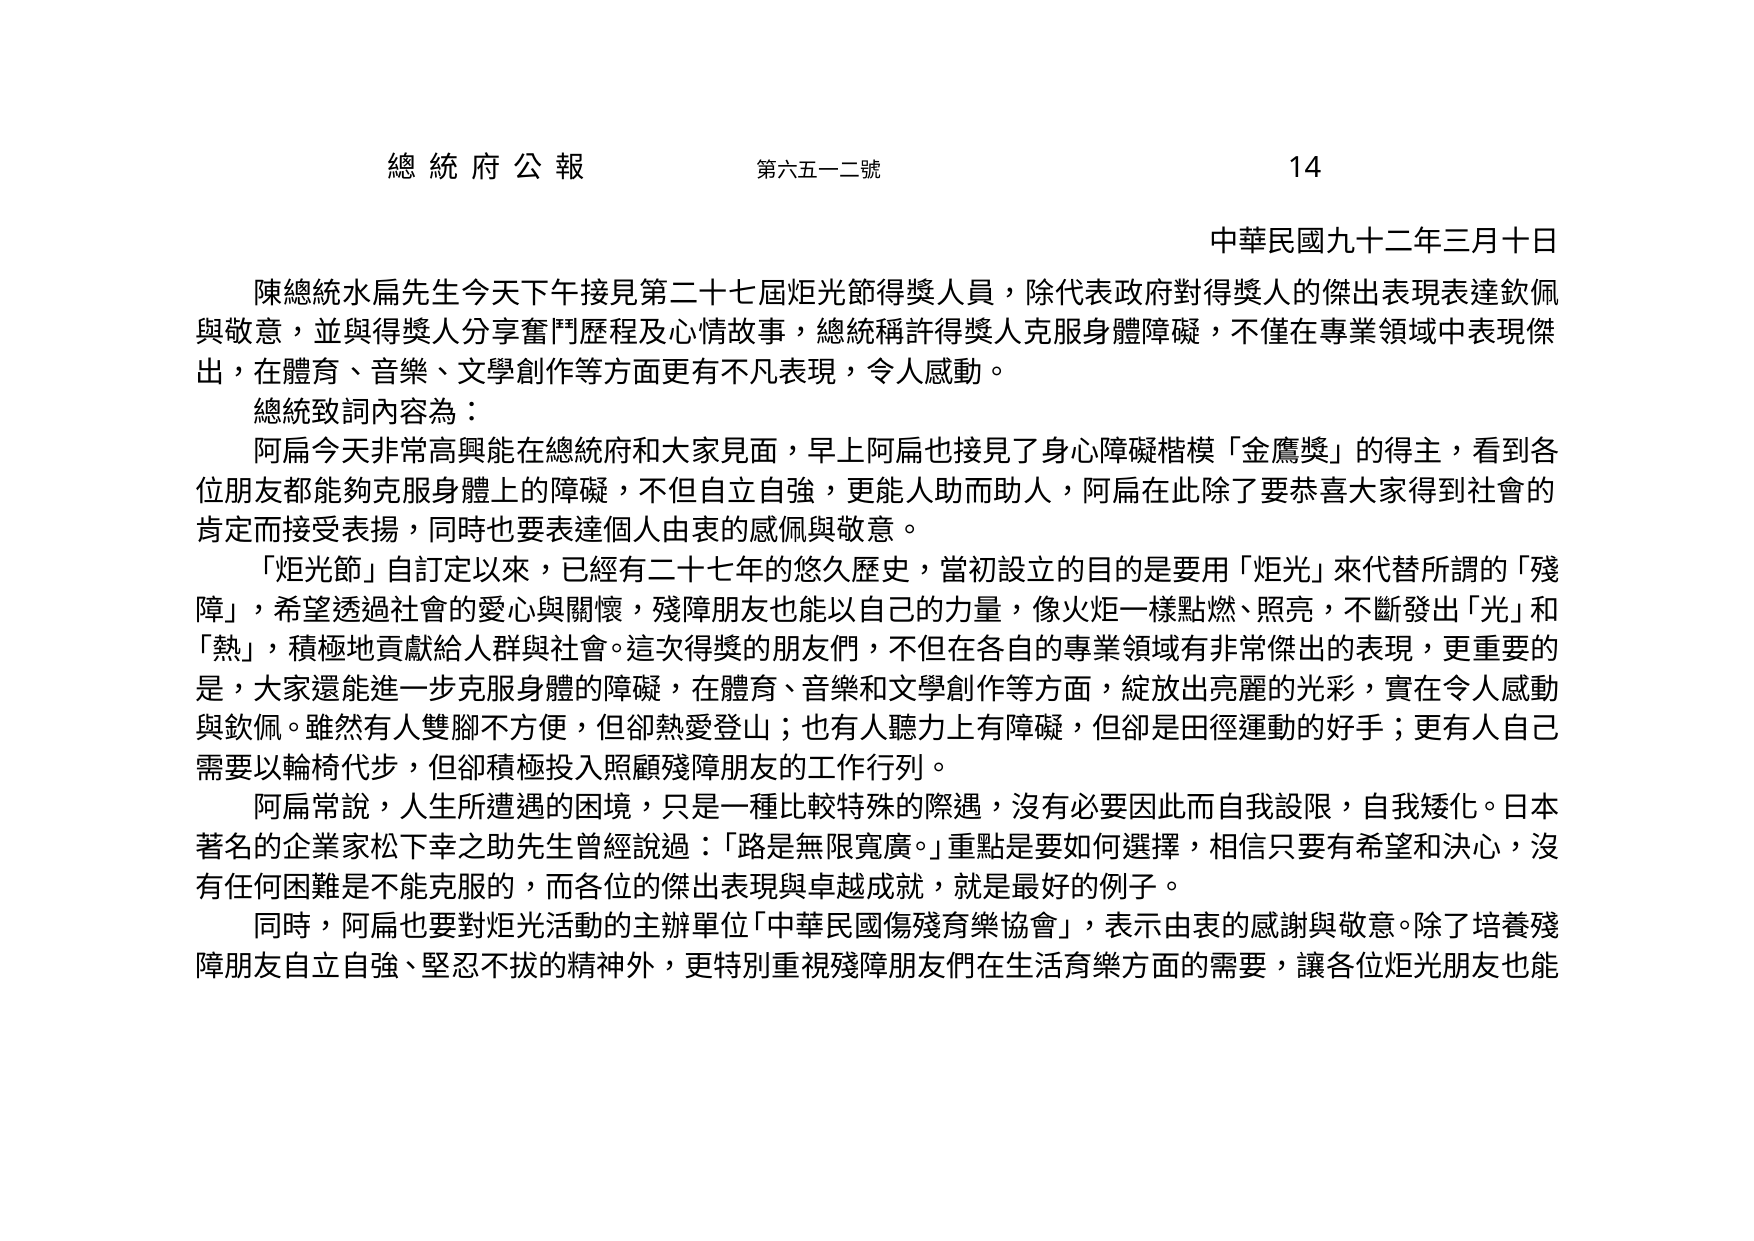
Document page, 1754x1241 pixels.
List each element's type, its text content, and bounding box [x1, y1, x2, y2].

text 中華民國九十二年三月十日 [195, 222, 1559, 259]
text 同時，阿扁也要對炬光活動的主辦單位「中華民國傷殘育樂協會」，表示由衷的感謝與敬意。除了培養殘障朋友自立自強、堅忍不拔的精神外，更特別重視殘障朋友們在生活育樂方面的需要，讓各位炬光朋友也能和一般人一樣，享受豐富而多采多姿的休閒活動，建立起對自我的信心與尊榮感。「中華民國傷殘育樂協會」在這方面的努力與貢獻，值得社會大眾的肯定與支持。阿扁也期待有更多的朋友能一起投入炬光的活動，給我們的炬光朋友更多的鼓勵與關懷。「自助而後人助，人助而後再助人」，讓愛心的「光」與「熱」能夠充滿整個社會，溫暖社會上的每一個角落。 [195, 905, 1559, 984]
text 總統致詞內容為： [195, 390, 1559, 430]
text 「炬光節」自訂定以來，已經有二十七年的悠久歷史，當初設立的目的是要用「炬光」來代替所謂的「殘障」，希望透過社會的愛心與關懷，殘障朋友也能以自己的力量，像火炬一樣點燃、照亮，不斷發出「光」和「熱」，積極地貢獻給人群與社會。這次得獎的朋友們，不但在各自的專業領域有非常傑出的表現，更重要的是，大家還能進一步克服身體的障礙，在體育、音樂和文學創作等方面，綻放出亮麗的光彩，實在令人感動與欽佩。雖然有人雙腳不方便，但卻熱愛登山；也有人聽力上有障礙，但卻是田徑運動的好手；更有人自己需要以輪椅代步，但卻積極投入照顧殘障朋友的工作行列。 [195, 549, 1559, 786]
text 阿扁常說，人生所遭遇的困境，只是一種比較特殊的際遇，沒有必要因此而自我設限，自我矮化。日本著名的企業家松下幸之助先生曾經說過：「路是無限寬廣。」重點是要如何選擇，相信只要有希望和決心，沒有任何困難是不能克服的，而各位的傑出表現與卓越成就，就是最好的例子。 [195, 786, 1559, 905]
text 阿扁今天非常高興能在總統府和大家見面，早上阿扁也接見了身心障礙楷模「金鷹獎」的得主，看到各位朋友都能夠克服身體上的障礙，不但自立自強，更能人助而助人，阿扁在此除了要恭喜大家得到社會的肯定而接受表揚，同時也要表達個人由衷的感佩與敬意。 [195, 430, 1559, 549]
text 陳總統水扁先生今天下午接見第二十七屆炬光節得獎人員，除代表政府對得獎人的傑出表現表達欽佩與敬意，並與得獎人分享奮鬥歷程及心情故事，總統稱許得獎人克服身體障礙，不僅在專業領域中表現傑出，在體育、音樂、文學創作等方面更有不凡表現，令人感動。 [195, 272, 1559, 390]
